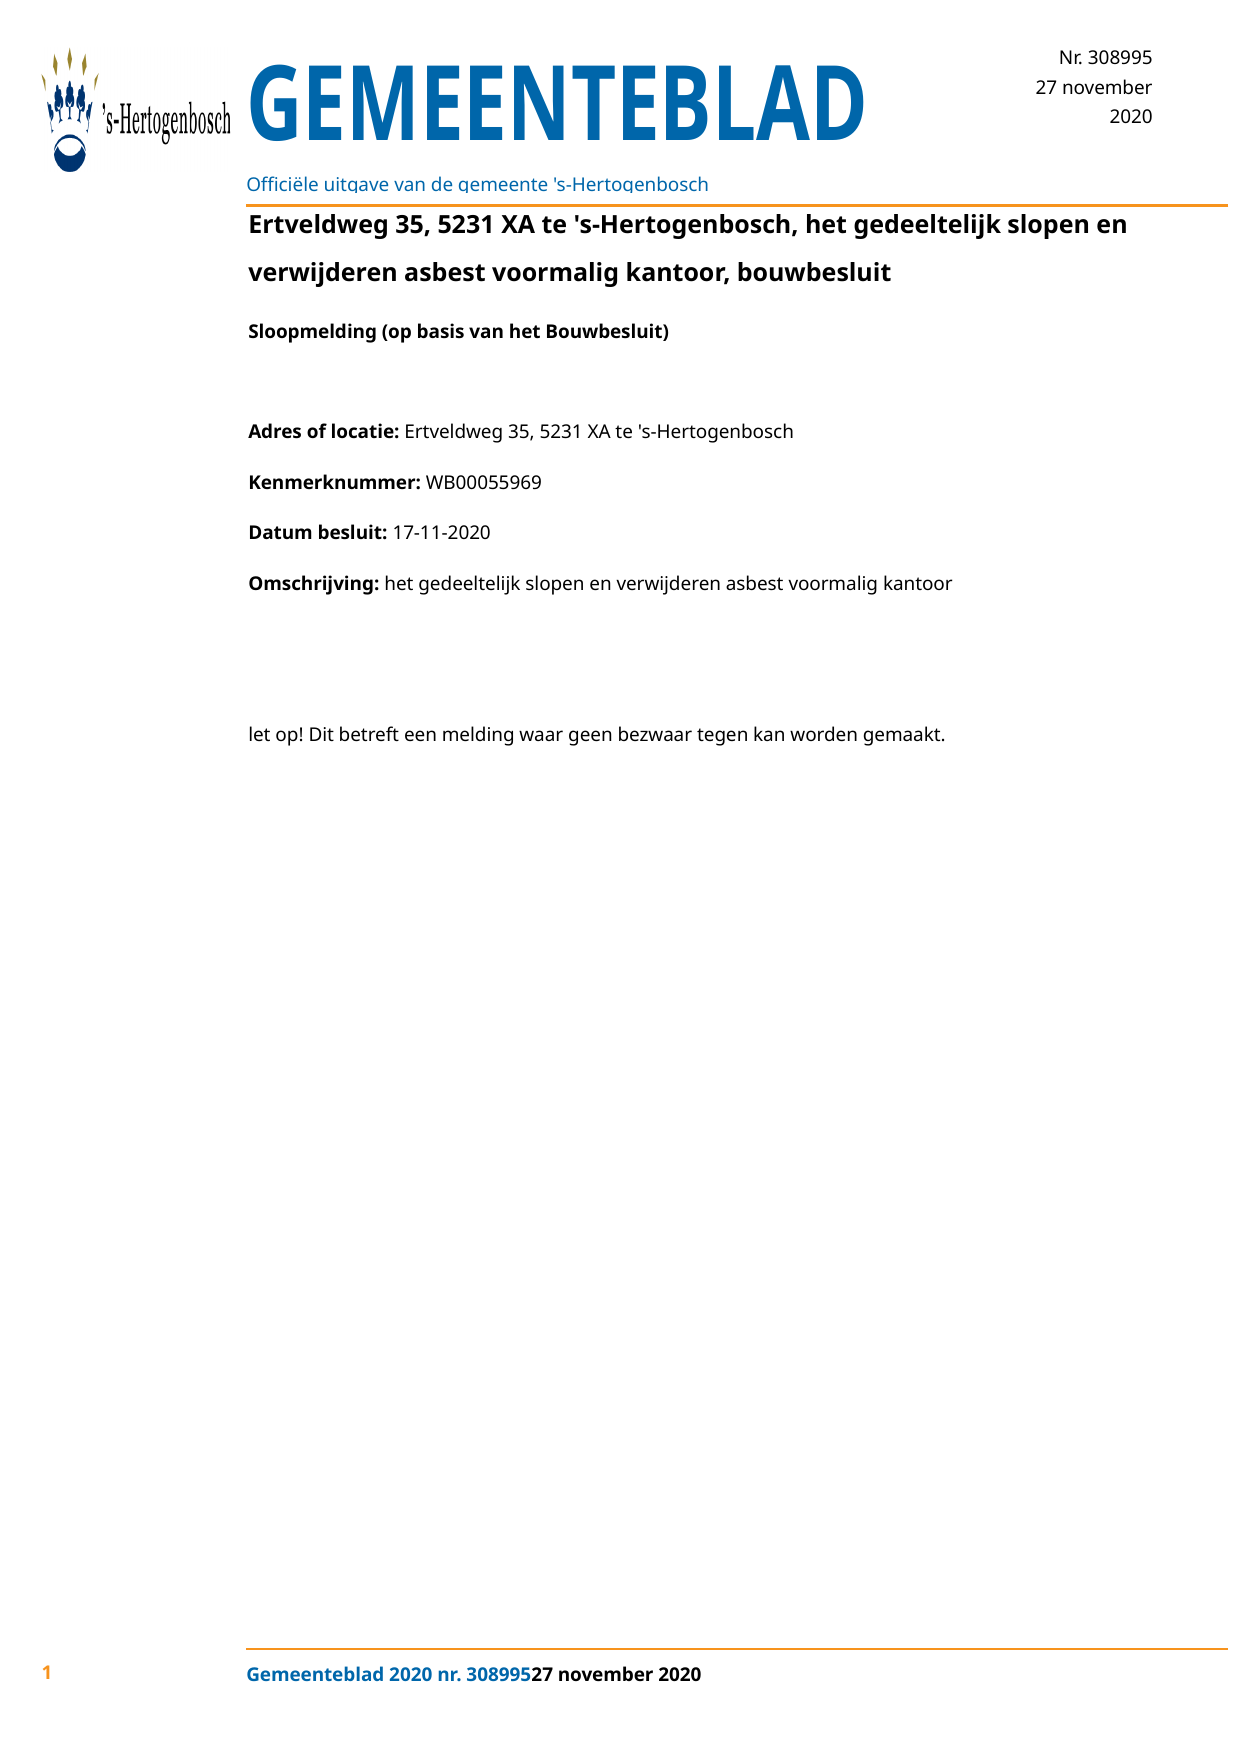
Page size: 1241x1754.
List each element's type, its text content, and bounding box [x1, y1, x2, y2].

text Ertveldweg 35, 5231 XA te 's-Hertogenbosch, het gedeeltelijk slopen en verwijderen asbest voormalig kantoor, bouwbesluit [248, 207, 1152, 288]
text Adres of locatie: Ertveldweg 35, 5231 XA te 's-Hertogenbosch [248, 419, 1152, 444]
text Kenmerknummer: WB00055969 [248, 469, 1152, 495]
text let op! Dit betreft een melding waar geen bezwaar tegen kan worden gemaakt. [248, 721, 1152, 747]
text Omschrijving: het gedeeltelijk slopen en verwijderen asbest voormalig kantoor [248, 570, 1152, 596]
text Datum besluit: 17-11-2020 [248, 519, 1152, 545]
picture [41, 47, 231, 172]
text Sloopmelding (op basis van het Bouwbesluit) [248, 318, 1152, 344]
